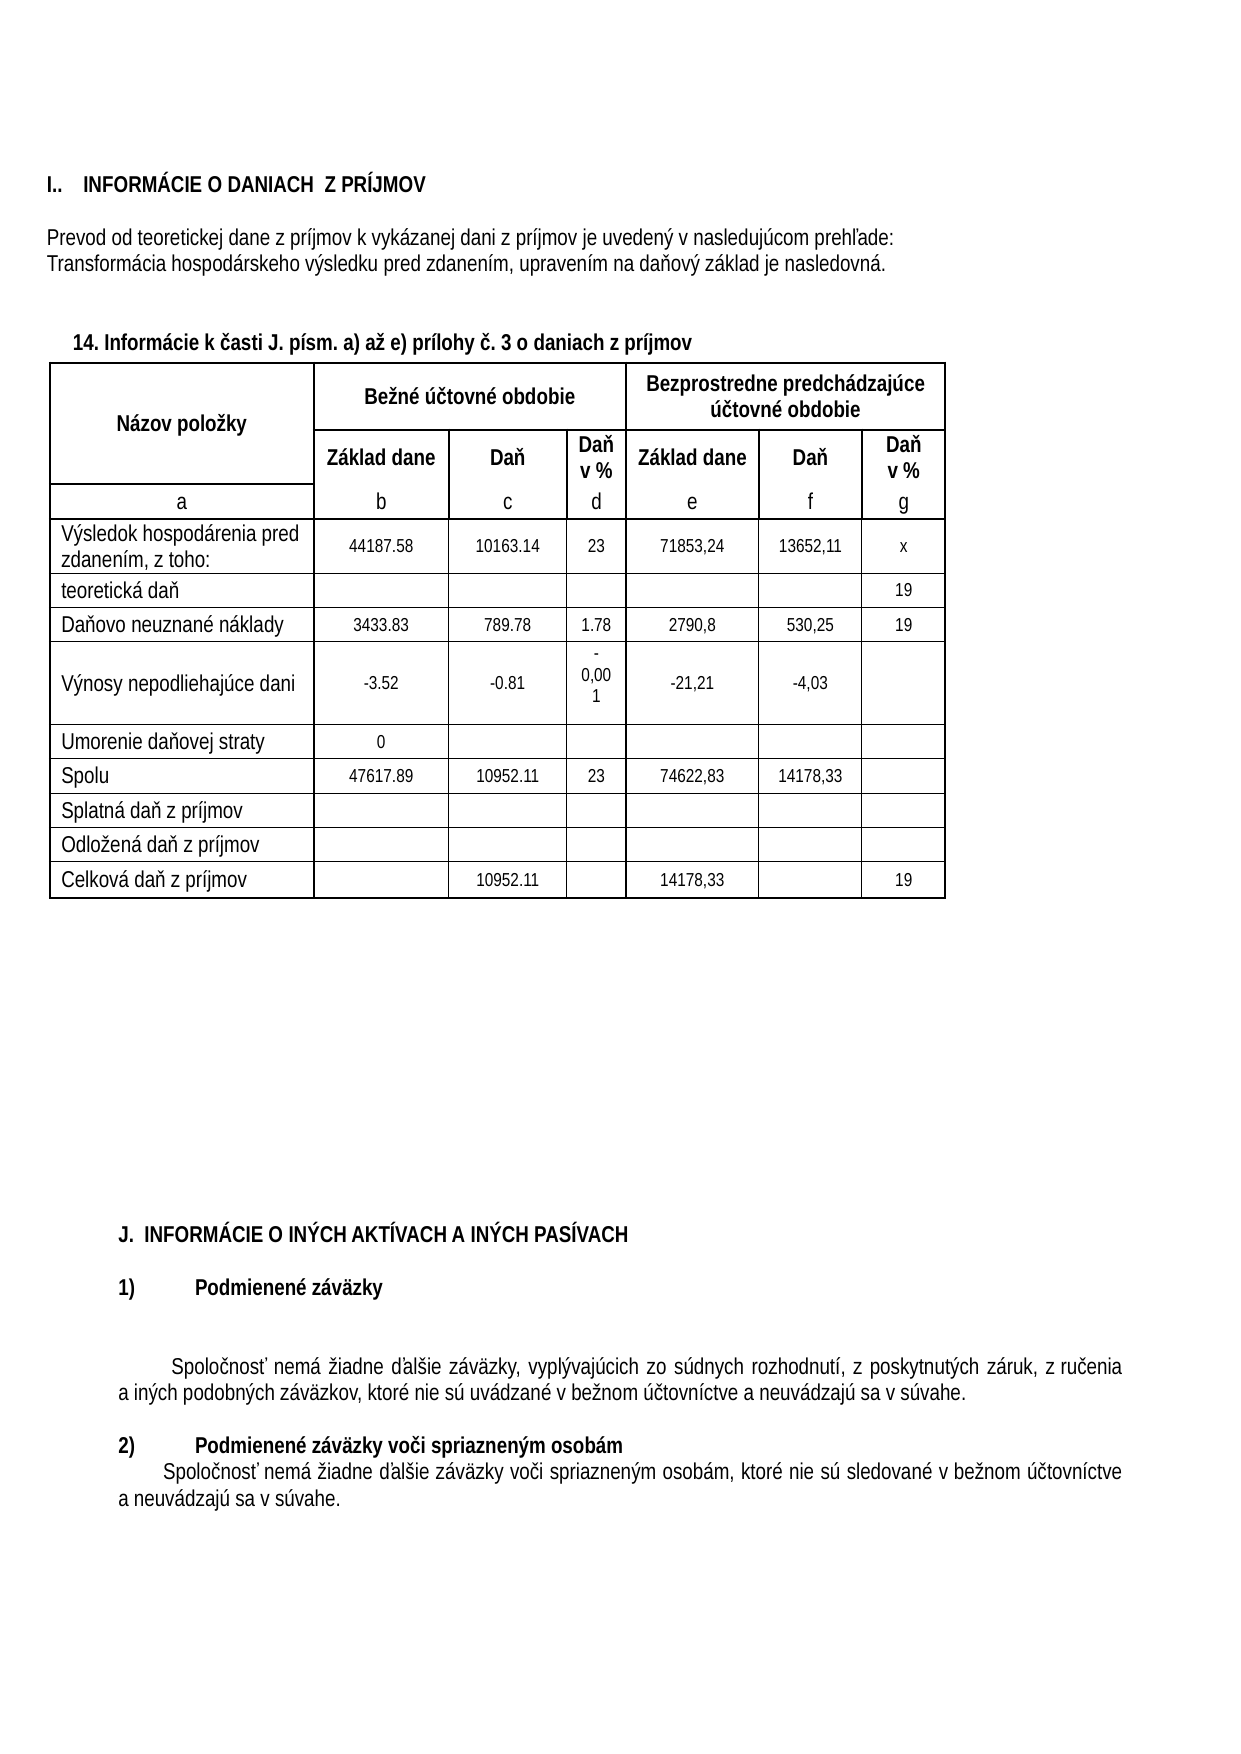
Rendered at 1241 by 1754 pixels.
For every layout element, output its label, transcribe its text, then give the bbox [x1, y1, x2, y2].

table_cell Odložená daň z príjmov [51, 828, 313, 861]
table_cell teoretická daň [51, 574, 313, 607]
table_cell -3,52 [315, 642, 448, 724]
table_cell -21,21 [627, 642, 758, 724]
table_cell Daň v % [568, 431, 625, 483]
table_cell 10163,14 [449, 520, 566, 572]
table_cell -0,001 [567, 642, 625, 724]
table_cell [449, 794, 566, 827]
table_cell [315, 574, 448, 607]
table_cell [928, 899, 948, 929]
table_cell [862, 794, 944, 827]
table_cell 1,78 [567, 608, 625, 641]
table_cell [948, 899, 1125, 929]
table_cell 789,78 [449, 608, 566, 641]
table_cell 47617,89 [315, 759, 448, 792]
table_cell b [315, 483, 448, 518]
text J. INFORMÁCIE O INÝCH AKTÍVACH A INÝCH PASÍVACH [118, 1221, 1122, 1247]
table_header Názov položky [51, 364, 313, 483]
table_cell [47, 899, 928, 929]
table_cell [627, 794, 758, 827]
list Podmienené záväzky [118, 1274, 1122, 1300]
table_cell -0,81 [449, 642, 566, 724]
table_cell [759, 574, 861, 607]
table_cell [759, 794, 861, 827]
table_cell 10952,11 [449, 759, 566, 792]
table_cell 19 [862, 862, 944, 897]
table_cell Celková daň z príjmov [51, 862, 313, 897]
table_cell Spolu [51, 759, 313, 792]
table_cell x [862, 520, 944, 572]
table_cell [567, 725, 625, 758]
table_cell Daň [760, 431, 861, 483]
table_cell 2790,8 [627, 608, 758, 641]
table_cell [759, 725, 861, 758]
table_cell d [568, 483, 625, 518]
text Spoločnosť nemá žiadne ďalšie záväzky voči spriazneným osobám, ktoré nie sú sledované v bežnom účtovníctve a neuvádzajú sa v súvahe. [118, 1458, 1122, 1511]
table_header Bezprostredne predchádzajúce účtovné obdobie [627, 364, 944, 428]
table_cell I.. INFORMÁCIE O DANIACH Z PRÍJMOV Prevod od teoretickej dane z príjmov k vykázanej dani z príjmov je uvedený v nasledujúcom prehľade: Transformácia hospodárskeho výsledku pred zdanením, upravením na daňový základ je nasledovná. 14. Informácie k časti J. písm. a) až e) prílohy č. 3 o daniach z príjmov [47, 118, 948, 899]
table_cell 19 [862, 608, 944, 641]
table_cell 23 [567, 520, 625, 572]
table_cell [567, 828, 625, 861]
table_cell Základ dane [315, 431, 448, 483]
table_cell Umorenie daňovej straty [51, 725, 313, 758]
table_cell [627, 828, 758, 861]
table_cell 10952,11 [449, 862, 566, 897]
table_cell [567, 794, 625, 827]
table_cell Daň v % [863, 431, 944, 483]
list Podmienené záväzky voči spriazneným osobám [118, 1432, 1122, 1458]
table_cell [567, 862, 625, 897]
table_cell [759, 862, 861, 897]
table_cell 530,25 [759, 608, 861, 641]
table_cell [862, 642, 944, 724]
table_cell [449, 828, 566, 861]
table_cell [449, 725, 566, 758]
text Spoločnosť nemá žiadne ďalšie záväzky, vyplývajúcich zo súdnych rozhodnutí, z poskytnutých záruk, z ručenia a iných podobných záväzkov, ktoré nie sú uvádzané v bežnom účtovníctve a neuvádzajú sa v súvahe. [118, 1353, 1122, 1406]
table_cell [315, 862, 448, 897]
table_cell 3433,83 [315, 608, 448, 641]
table_cell a [51, 485, 313, 518]
table_cell [862, 828, 944, 861]
table_cell -4,03 [759, 642, 861, 724]
table_cell Výnosy nepodliehajúce dani [51, 642, 313, 724]
table_cell [862, 759, 944, 792]
table_cell f [760, 483, 861, 518]
table_cell Základ dane [627, 431, 758, 483]
table_cell 14178,33 [627, 862, 758, 897]
table_cell g [863, 483, 944, 518]
table_cell 13652,11 [759, 520, 861, 572]
table_cell 14178,33 [759, 759, 861, 792]
table_cell 71853,24 [627, 520, 758, 572]
table_cell Výsledok hospodárenia pred zdanením, z toho: [51, 520, 313, 572]
table_cell Splatná daň z príjmov [51, 794, 313, 827]
table_cell e [627, 483, 758, 518]
table_cell [627, 725, 758, 758]
table_cell [948, 118, 1125, 899]
table_cell [567, 574, 625, 607]
table_cell [759, 828, 861, 861]
table_cell [449, 574, 566, 607]
table_cell Daň [450, 431, 566, 483]
table_cell c [450, 483, 566, 518]
table_cell [315, 794, 448, 827]
table_cell 74622,83 [627, 759, 758, 792]
table_cell 0 [315, 725, 448, 758]
table_cell 19 [862, 574, 944, 607]
table_header Bežné účtovné obdobie [315, 364, 625, 428]
table_cell 23 [567, 759, 625, 792]
table_cell [862, 725, 944, 758]
table_cell 44187,58 [315, 520, 448, 572]
table_cell [315, 828, 448, 861]
table_cell Daňovo neuznané náklady [51, 608, 313, 641]
table_cell [627, 574, 758, 607]
